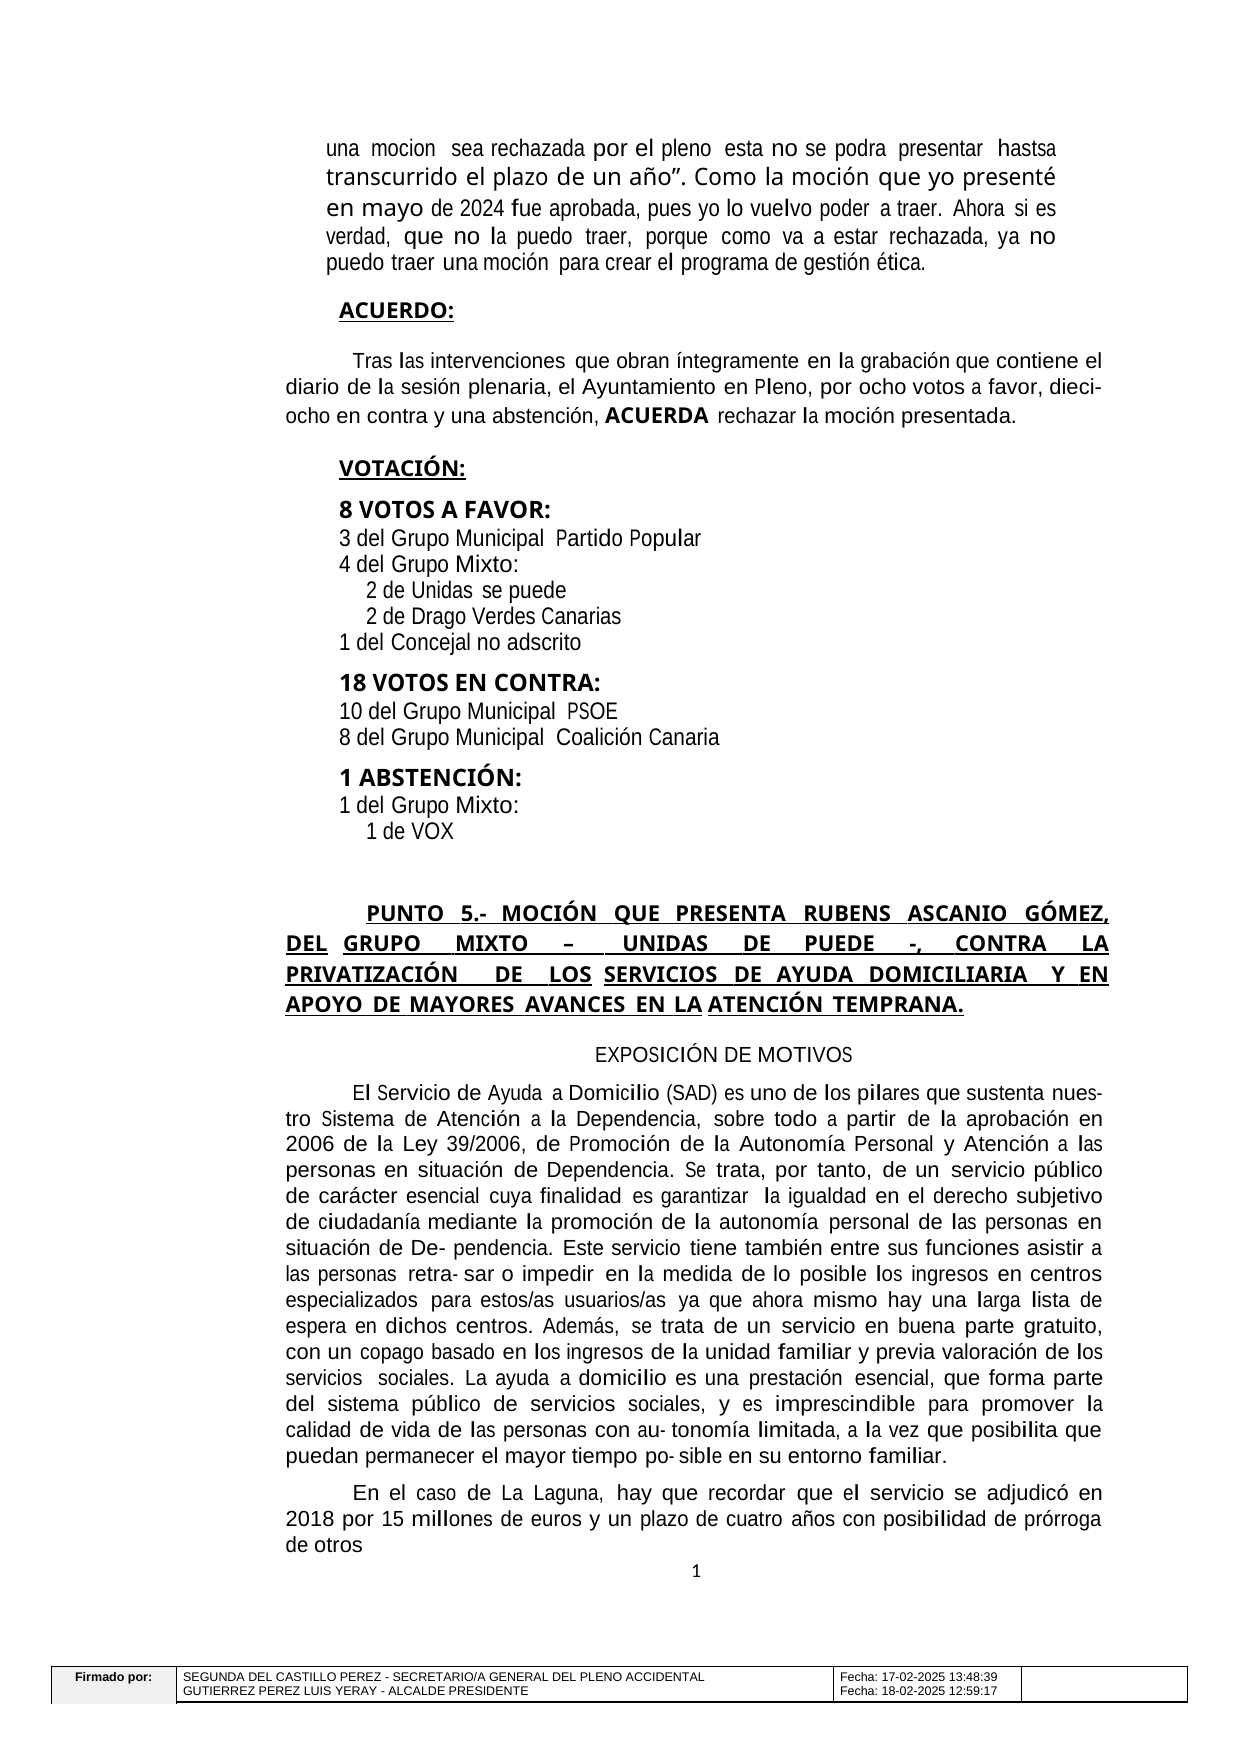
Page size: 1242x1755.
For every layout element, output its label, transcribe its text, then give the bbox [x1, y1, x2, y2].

text 1 del Concejal no adscrito [339, 630, 1202, 656]
table_header [1022, 1667, 1187, 1701]
text 2 de Drago Verdes Canarias [366, 604, 1202, 630]
table_header Firmado por: [52, 1667, 176, 1701]
text VOTACIÓN: [339, 453, 1202, 483]
table_header SEGUNDA DEL CASTILLO PEREZ - SECRETARIO/A GENERAL DEL PLENO ACCIDENTAL GUTIERREZ PEREZ LUIS YERAY - ALCALDE PRESIDENTE [177, 1667, 833, 1701]
text 1 del Grupo Mixto: [339, 793, 1202, 819]
text 18 VOTOS EN CONTRA: [339, 666, 1202, 698]
text El Servicio de Ayuda a Domicilio (SAD) es uno de los pilares que sustenta nues- tro Sistema de Atención a la Dependencia, sobre todo a partir de la aprobación en 2006 de la Ley 39/2006, de Promoción de la Autonomía Personal y Atención a las personas en situación de Dependencia. Se trata, por tanto, de un servicio público de carácter esencial cuya finalidad es garantizar la igualdad en el derecho subjetivo de ciudadanía mediante la promoción de la autonomía personal de las personas en situación de De- pendencia. Este servicio tiene también entre sus funciones asistir a las personas retra- sar o impedir en la medida de lo posible los ingresos en centros especializados para estos/as usuarios/as ya que ahora mismo hay una larga lista de espera en dichos centros. Además, se trata de un servicio en buena parte gratuito, con un copago basado en los ingresos de la unidad familiar y previa valoración de los servicios sociales. La ayuda a domicilio es una prestación esencial, que forma parte del sistema público de servicios sociales, y es imprescindible para promover la calidad de vida de las personas con au- tonomía limitada, a la vez que posibilita que puedan permanecer el mayor tiempo po- sible en su entorno familiar. [285, 1079, 1103, 1468]
text 1 de VOX [366, 819, 1202, 845]
text 8 VOTOS A FAVOR: [339, 493, 1202, 526]
text ACUERDO: [339, 299, 1202, 324]
text En el caso de La Laguna, hay que recordar que el servicio se adjudicó en 2018 por 15 millones de euros y un plazo de cuatro años con posibilidad de prórroga de otros [285, 1479, 1102, 1557]
text 3 del Grupo Municipal Partido Popular [339, 526, 1202, 551]
text 1 ABSTENCIÓN: [339, 761, 1202, 793]
text 8 del Grupo Municipal Coalición Canaria [339, 724, 1202, 750]
text 1 [685, 1558, 706, 1582]
table_header Fecha: 17-02-2025 13:48:39 Fecha: 18-02-2025 12:59:17 [834, 1667, 1021, 1701]
text PUNTO 5.- MOCIÓN QUE PRESENTA RUBENS ASCANIO GÓMEZ, DEL GRUPO MIXTO – UNIDAS DE PUEDE -, CONTRA LA PRIVATIZACIÓN DE LOS SERVICIOS DE AYUDA DOMICILIARIA Y EN APOYO DE MAYORES AVANCES EN LA ATENCIÓN TEMPRANA. [285, 897, 1109, 1019]
text 10 del Grupo Municipal PSOE [339, 698, 1202, 724]
text EXPOSICIÓN DE MOTIVOS [595, 1042, 1202, 1067]
text Tras las intervenciones que obran íntegramente en la grabación que contiene el diario de la sesión plenaria, el Ayuntamiento en Pleno, por ocho votos a favor, dieci- ocho en contra y una abstención, ACUERDA rechazar la moción presentada. [285, 348, 1103, 429]
text 2 de Unidas se puede [366, 578, 1202, 604]
text 4 del Grupo Mixto: [339, 551, 1202, 578]
text una mocion sea rechazada por el pleno esta no se podra presentar hastsa transcurrido el plazo de un año”. Como la moción que yo presenté en mayo de 2024 fue aprobada, pues yo lo vuelvo poder a traer. Ahora si es verdad, que no la puedo traer, porque como va a estar rechazada, ya no puedo traer una moción para crear el programa de gestión ética. [326, 136, 1057, 275]
